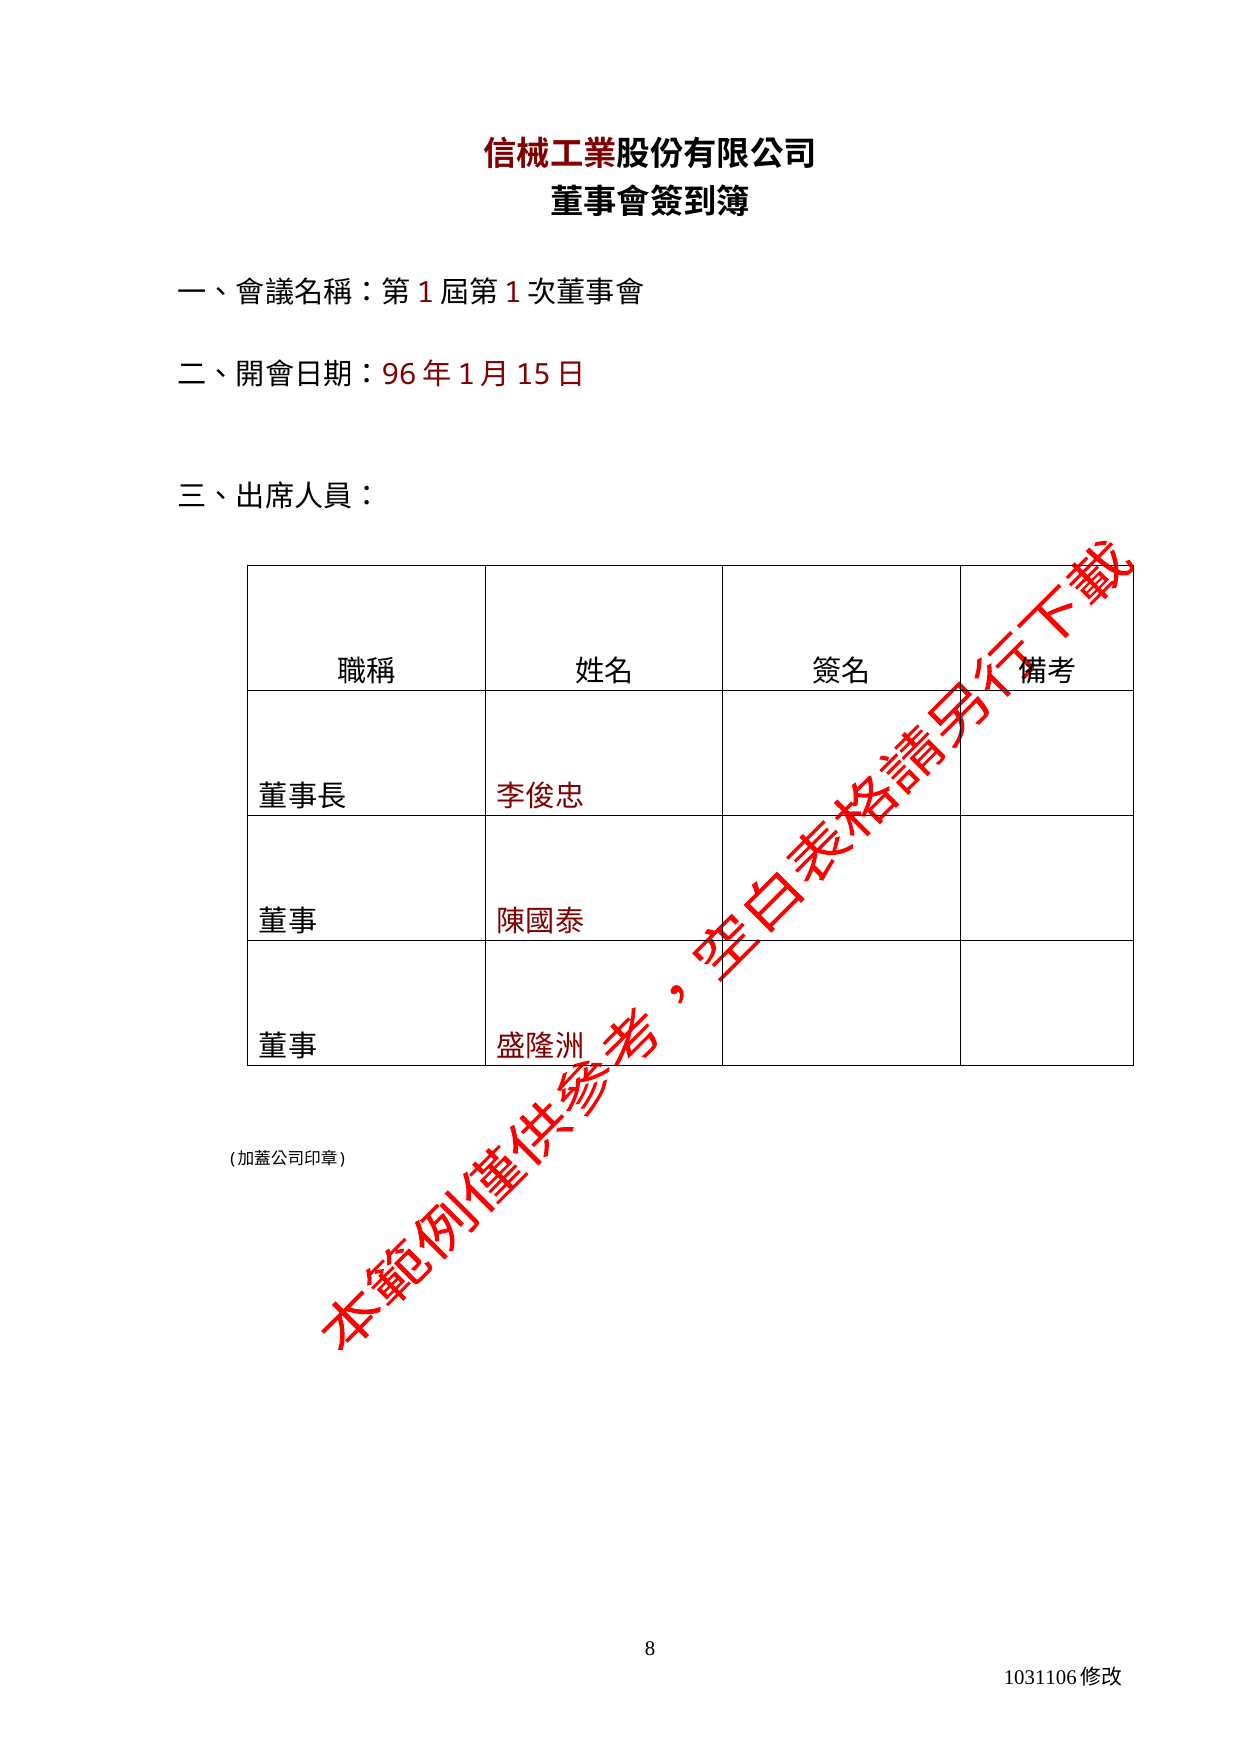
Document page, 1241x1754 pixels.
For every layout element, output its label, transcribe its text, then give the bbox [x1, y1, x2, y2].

table_cell [723, 691, 960, 814]
table_header 備考 [961, 566, 1133, 689]
table_header 職稱 [248, 566, 485, 689]
table_cell [723, 816, 960, 939]
table_cell [849, 798, 867, 813]
table_cell [858, 783, 868, 793]
table_cell [873, 798, 891, 814]
table_cell [935, 691, 960, 719]
table_cell 董事 [248, 816, 485, 939]
table_cell [871, 795, 881, 805]
table_cell [961, 691, 1133, 814]
table_cell [733, 941, 755, 956]
table_header 簽名 [723, 566, 960, 689]
table_cell 盛隆洲 [486, 941, 722, 1064]
text 三、出席人員： [177, 473, 1122, 515]
text (加蓋公司印章) [227, 1145, 497, 1169]
table_header 姓名 [486, 566, 722, 689]
table_cell [961, 816, 1133, 939]
table_cell 董事 [248, 941, 485, 1064]
text 一、會議名稱：第1屆第1次董事會 [177, 269, 1122, 311]
text 董事會簽到簿 [177, 175, 1122, 223]
table_cell 董事長 [248, 691, 485, 814]
table_cell [723, 954, 735, 973]
table_cell [961, 941, 1133, 1064]
text 二、開會日期：96年1月15日 [177, 351, 1122, 393]
table_cell 李俊忠 [486, 691, 722, 814]
table_cell [723, 941, 734, 952]
text 信械工業股份有限公司 [177, 127, 1122, 175]
table_cell [723, 941, 960, 1064]
table_cell 陳國泰 [486, 816, 722, 939]
text [493, 1145, 1122, 1169]
